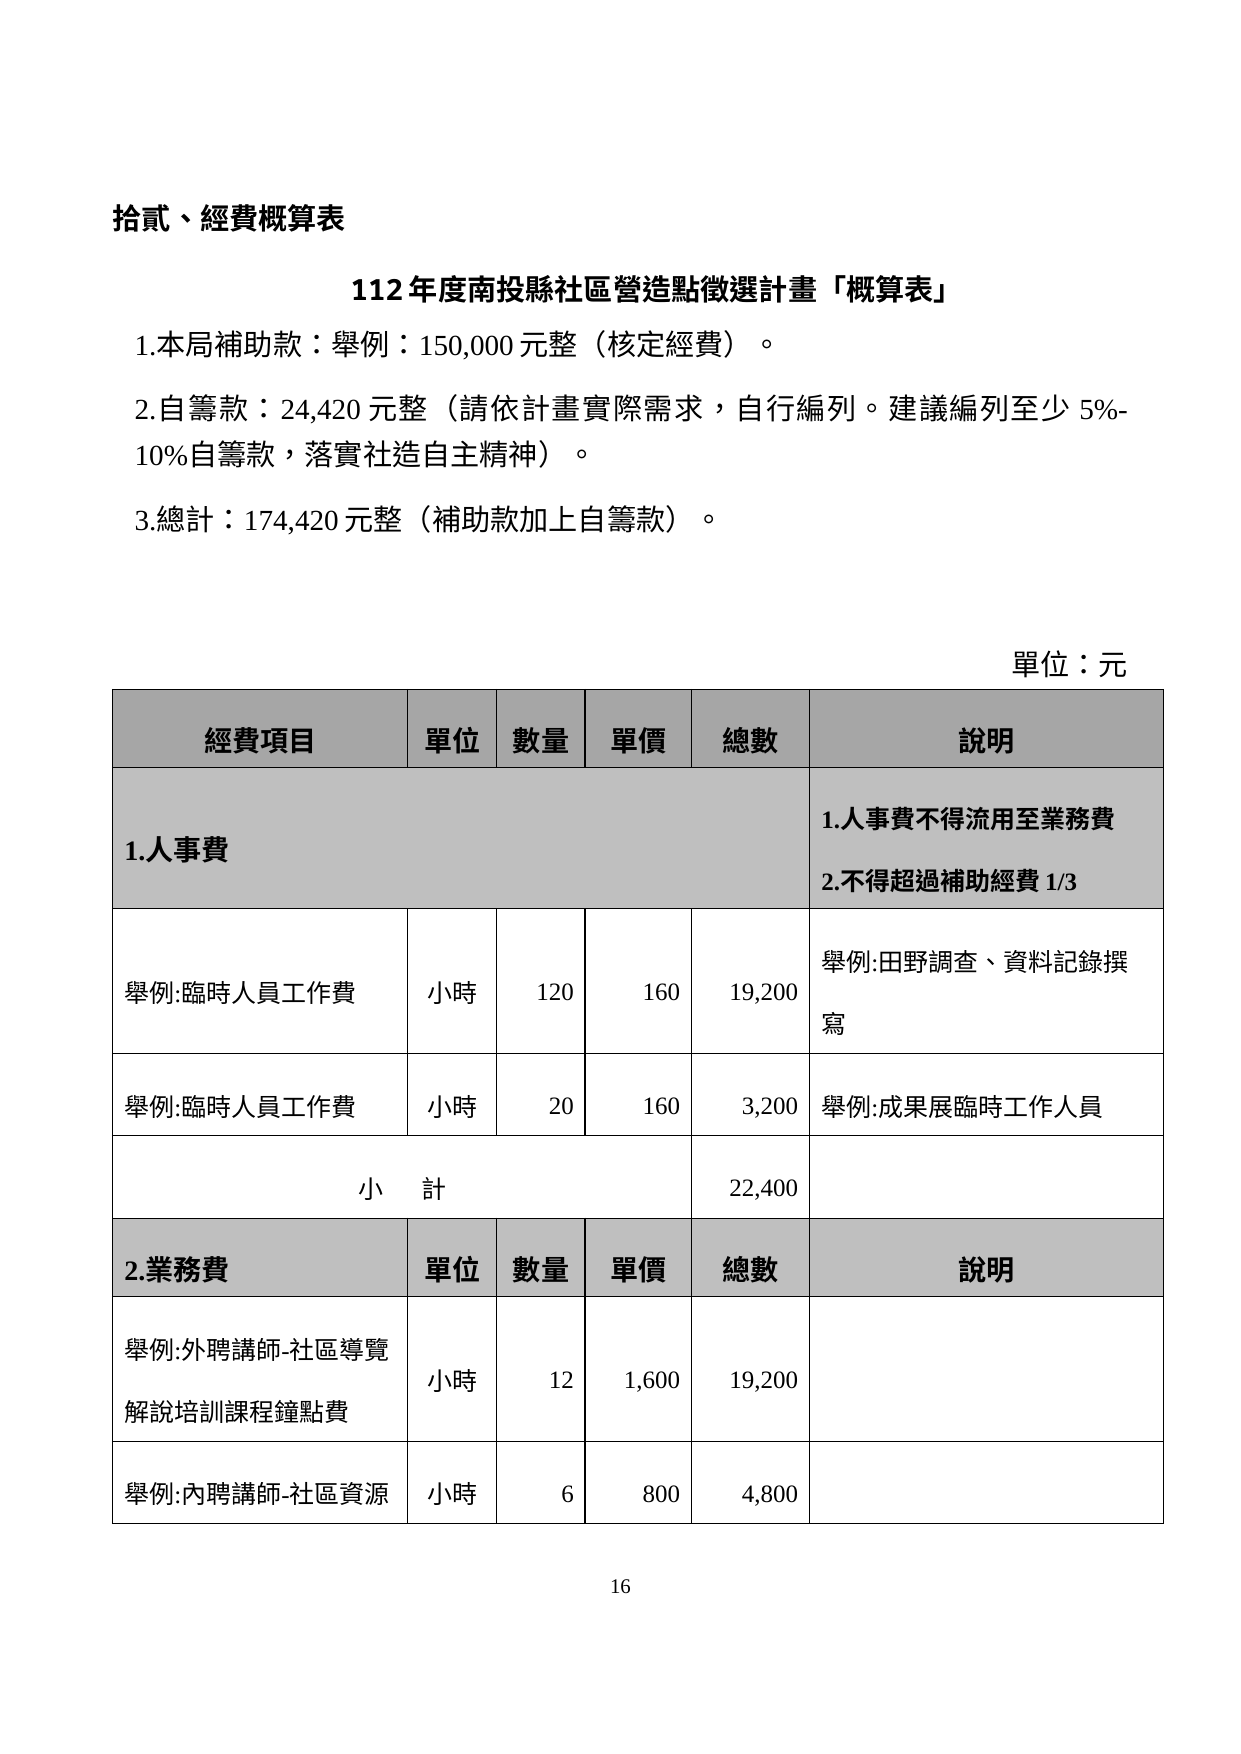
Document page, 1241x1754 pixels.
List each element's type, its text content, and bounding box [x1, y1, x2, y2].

table_cell 舉例:外聘講師-社區導覽解說培訓課程鐘點費 [113, 1297, 407, 1441]
text 3.總計：174,420元整（補助款加上自籌款）。 [134, 493, 1128, 539]
table_cell [810, 1136, 1163, 1218]
table_cell [810, 1297, 1163, 1441]
table_cell 小時 [408, 909, 496, 1053]
table_cell 160 [586, 1054, 691, 1135]
table_cell 1.人事費 [113, 768, 809, 908]
table_cell 說明 [810, 1219, 1163, 1296]
table_cell 1,600 [586, 1297, 691, 1441]
table_cell 舉例:田野調查、資料記錄撰寫 [810, 909, 1163, 1053]
table_header 總數 [692, 690, 809, 767]
table_cell 4,800 [692, 1442, 809, 1523]
table_cell 19,200 [692, 909, 809, 1053]
table_cell 800 [586, 1442, 691, 1523]
table_cell 舉例:內聘講師-社區資源 [113, 1442, 407, 1523]
table_cell 1.人事費不得流用至業務費 2.不得超過補助經費1/3 [810, 768, 1163, 908]
text 2.自籌款：24,420元整（請依計畫實際需求，自行編列。建議編列至少5%-10%自籌款，落實社造自主精神）。 [134, 383, 1128, 475]
table_cell 總數 [692, 1219, 809, 1296]
table_cell 單價 [586, 1219, 691, 1296]
table_cell 小時 [408, 1297, 496, 1441]
table_cell 19,200 [692, 1297, 809, 1441]
table_header 說明 [810, 690, 1163, 767]
table_header 數量 [497, 690, 584, 767]
table_cell 6 [497, 1442, 584, 1523]
table_header 單位 [408, 690, 496, 767]
text 單位：元 [112, 558, 1128, 683]
text 112年度南投縣社區營造點徵選計畫「概算表」 [112, 247, 1128, 309]
table_cell 120 [497, 909, 584, 1053]
table_cell 舉例:臨時人員工作費 [113, 1054, 407, 1135]
table_cell [810, 1442, 1163, 1523]
table_cell 小時 [408, 1442, 496, 1523]
table_cell 數量 [497, 1219, 584, 1296]
table_cell 小 計 [113, 1136, 691, 1218]
table_cell 舉例:臨時人員工作費 [113, 909, 407, 1053]
table_cell 單位 [408, 1219, 496, 1296]
text 1.本局補助款：舉例：150,000元整（核定經費）。 [134, 318, 1128, 364]
table_cell 舉例:成果展臨時工作人員 [810, 1054, 1163, 1135]
table_cell 160 [586, 909, 691, 1053]
table_cell 12 [497, 1297, 584, 1441]
table_header 單價 [586, 690, 691, 767]
table_cell 22,400 [692, 1136, 809, 1218]
table_cell 小時 [408, 1054, 496, 1135]
table_cell 20 [497, 1054, 584, 1135]
table_cell 2.業務費 [113, 1219, 407, 1296]
text 拾貳、經費概算表 [112, 175, 1128, 237]
table_cell 3,200 [692, 1054, 809, 1135]
table_header 經費項目 [113, 690, 407, 767]
